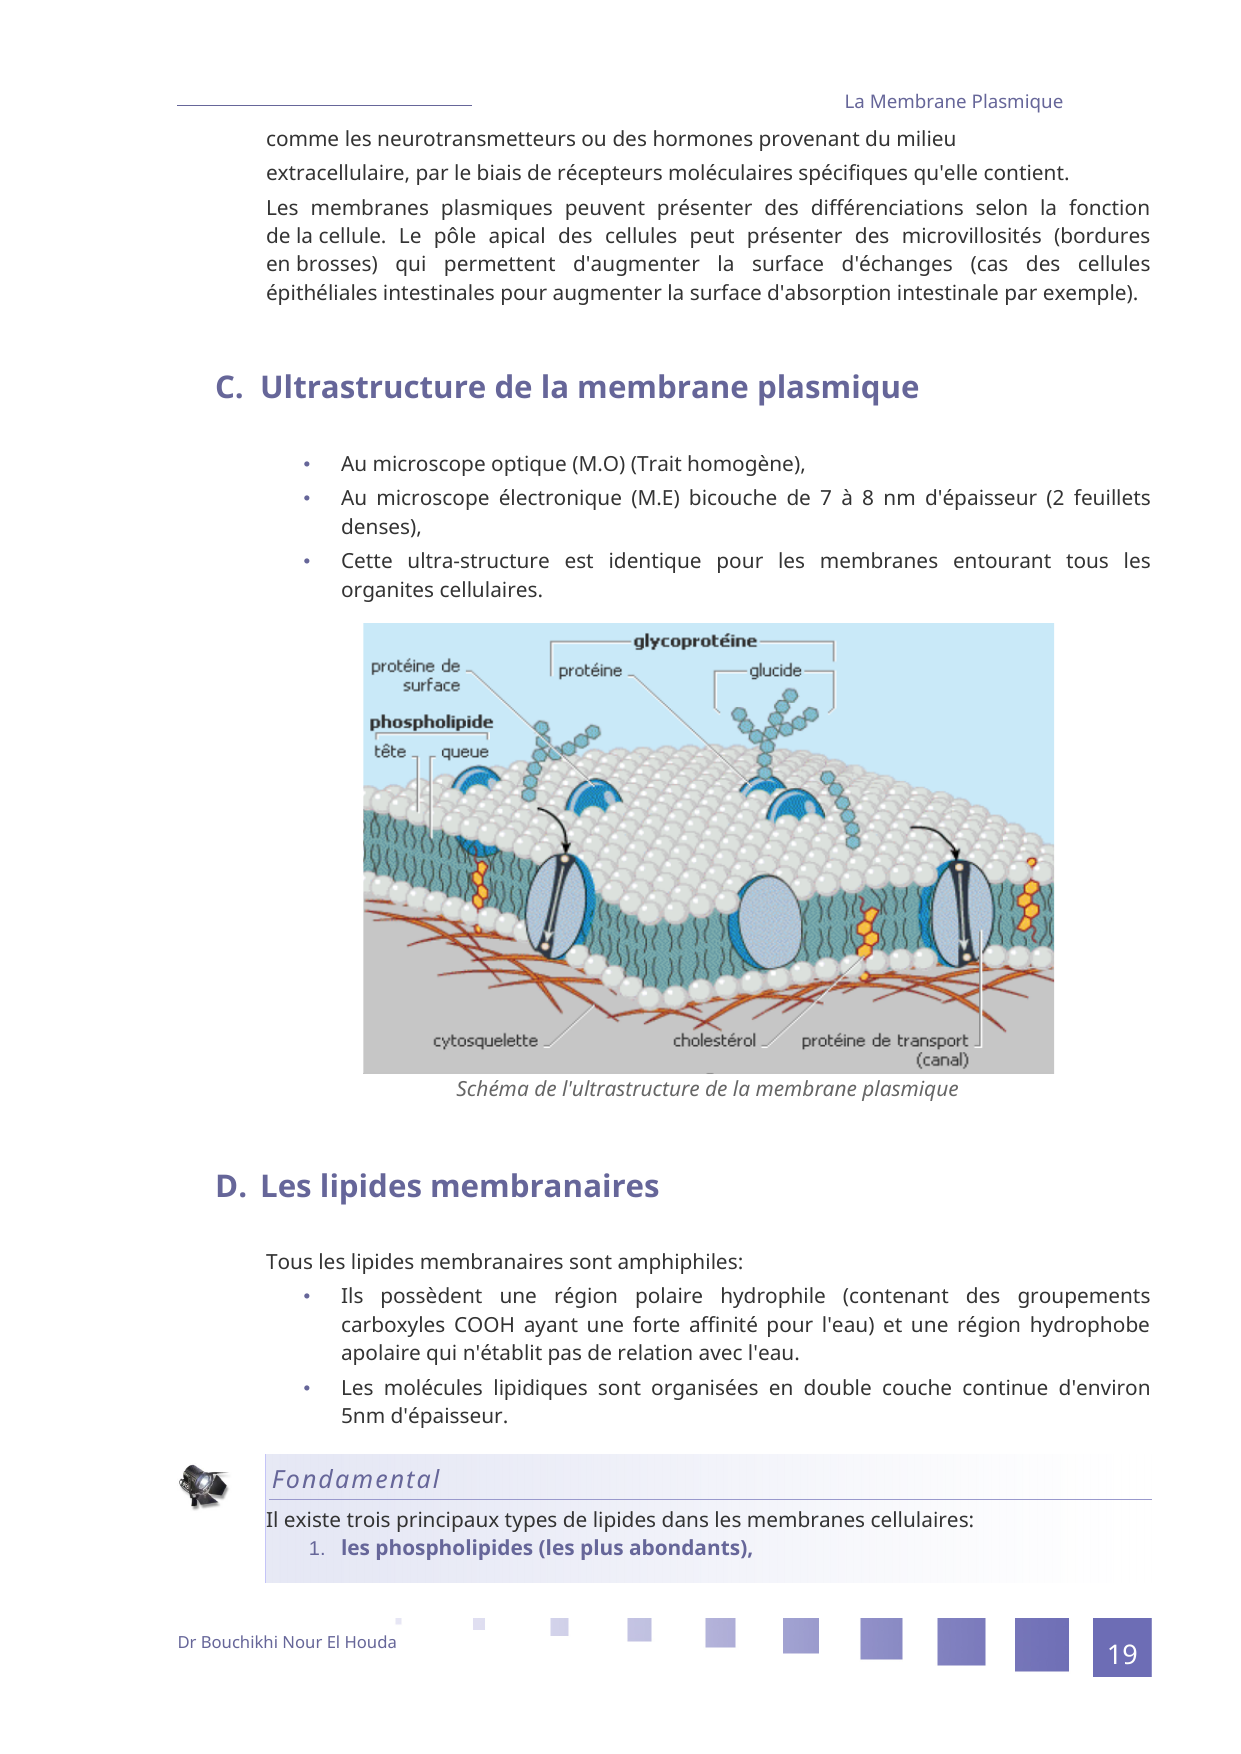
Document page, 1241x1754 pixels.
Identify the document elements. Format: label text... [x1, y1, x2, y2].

list les phospholipides (les plus abondants), [303, 1533, 1152, 1562]
picture [177, 1454, 1152, 1583]
text Les membranes plasmiques peuvent présenter des différenciations selon la fonction de la cellule. Le pôle apical des cellules peut présenter des microvillosités (bordures en brosses) qui permettent d'augmenter la surface d'échanges (cas des cellules épithéliales intestinales pour augmenter la surface d'absorption intestinale par exemple). [266, 193, 1152, 306]
list Ils possèdent une région polaire hydrophile (contenant des groupements carboxyles COOH ayant une forte affinité pour l'eau) et une région hydrophobe apolaire qui n'établit pas de relation avec l'eau. [303, 1281, 1152, 1367]
title Schéma de l'ultrastructure de la membrane plasmique [266, 1074, 1152, 1102]
list Au microscope électronique (M.E) bicouche de 7 à 8 nm d'épaisseur (2 feuillets denses), [303, 483, 1152, 540]
picture [363, 623, 1055, 1074]
list Au microscope optique (M.O) (Trait homogène), [303, 449, 1152, 477]
list Cette ultra-structure est identique pour les membranes entourant tous les organites cellulaires. [303, 546, 1152, 603]
list Les molécules lipidiques sont organisées en double couche continue d'environ 5nm d'épaisseur. [303, 1373, 1152, 1429]
text Tous les lipides membranaires sont amphiphiles: [266, 1247, 1152, 1276]
picture [351, 1618, 1152, 1678]
title Les lipides membranaires [207, 1163, 1152, 1206]
text comme les neurotransmetteurs ou des hormones provenant du milieu [266, 124, 1152, 152]
title Ultrastructure de la membrane plasmique [207, 366, 1152, 408]
text extracellulaire, par le biais de récepteurs moléculaires spécifiques qu'elle contient. [266, 158, 1152, 187]
title Fondamental [269, 1459, 1152, 1499]
text Il existe trois principaux types de lipides dans les membranes cellulaires: [266, 1505, 1152, 1533]
